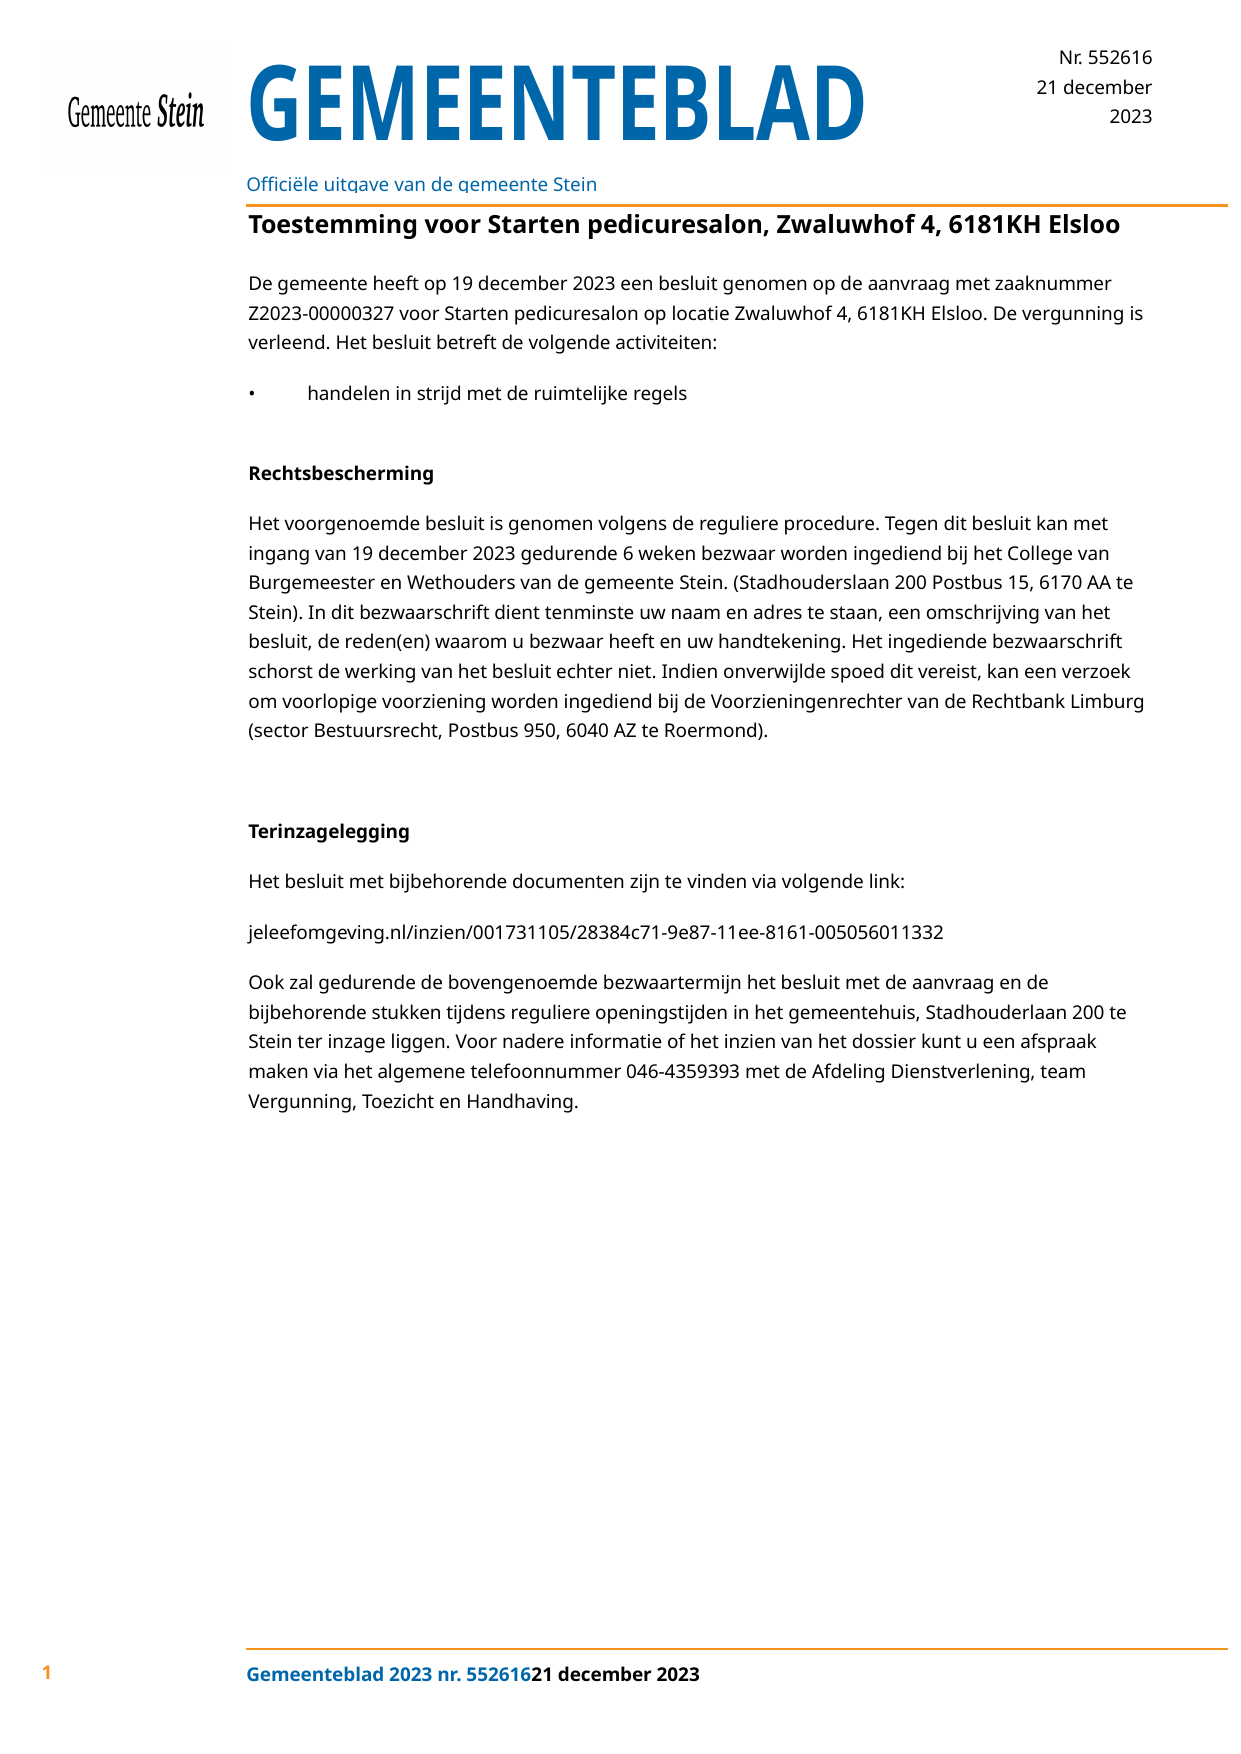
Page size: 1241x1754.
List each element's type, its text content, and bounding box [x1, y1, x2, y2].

text jeleefomgeving.nl/inzien/001731105/28384c71-9e87-11ee-8161-005056011332 [248, 919, 1152, 945]
text Ook zal gedurende de bovengenoemde bezwaartermijn het besluit met de aanvraag en de bijbehorende stukken tijdens reguliere openingstijden in het gemeentehuis, Stadhouderlaan 200 te Stein ter inzage liggen. Voor nadere informatie of het inzien van het dossier kunt u een afspraak maken via het algemene telefoonnummer 046-4359393 met de Afdeling Dienstverlening, team Vergunning, Toezicht en Handhaving. [248, 969, 1152, 1113]
text Het voorgenoemde besluit is genomen volgens de reguliere procedure. Tegen dit besluit kan met ingang van 19 december 2023 gedurende 6 weken bezwaar worden ingediend bij het College van Burgemeester en Wethouders van de gemeente Stein. (Stadhouderslaan 200 Postbus 15, 6170 AA te Stein). In dit bezwaarschrift dient tenminste uw naam en adres te staan, een omschrijving van het besluit, de reden(en) waarom u bezwaar heeft en uw handtekening. Het ingediende bezwaarschrift schorst de werking van het besluit echter niet. Indien onverwijlde spoed dit vereist, kan een verzoek om voorlopige voorziening worden ingediend bij de Voorzieningenrechter van de Rechtbank Limburg (sector Bestuursrecht, Postbus 950, 6040 AZ te Roermond). [248, 510, 1152, 743]
text Terinzagelegging [248, 818, 1152, 844]
text De gemeente heeft op 19 december 2023 een besluit genomen op de aanvraag met zaaknummer Z2023-00000327 voor Starten pedicuresalon op locatie Zwaluwhof 4, 6181KH Elsloo. De vergunning is verleend. Het besluit betreft de volgende activiteiten: [248, 270, 1152, 355]
text Het besluit met bijbehorende documenten zijn te vinden via volgende link: [248, 869, 1152, 894]
text Rechtsbescherming [248, 460, 1152, 486]
text Toestemming voor Starten pedicuresalon, Zwaluwhof 4, 6181KH Elsloo [248, 207, 1152, 241]
list handelen in strijd met de ruimtelijke regels [248, 380, 1152, 406]
picture [41, 47, 231, 172]
